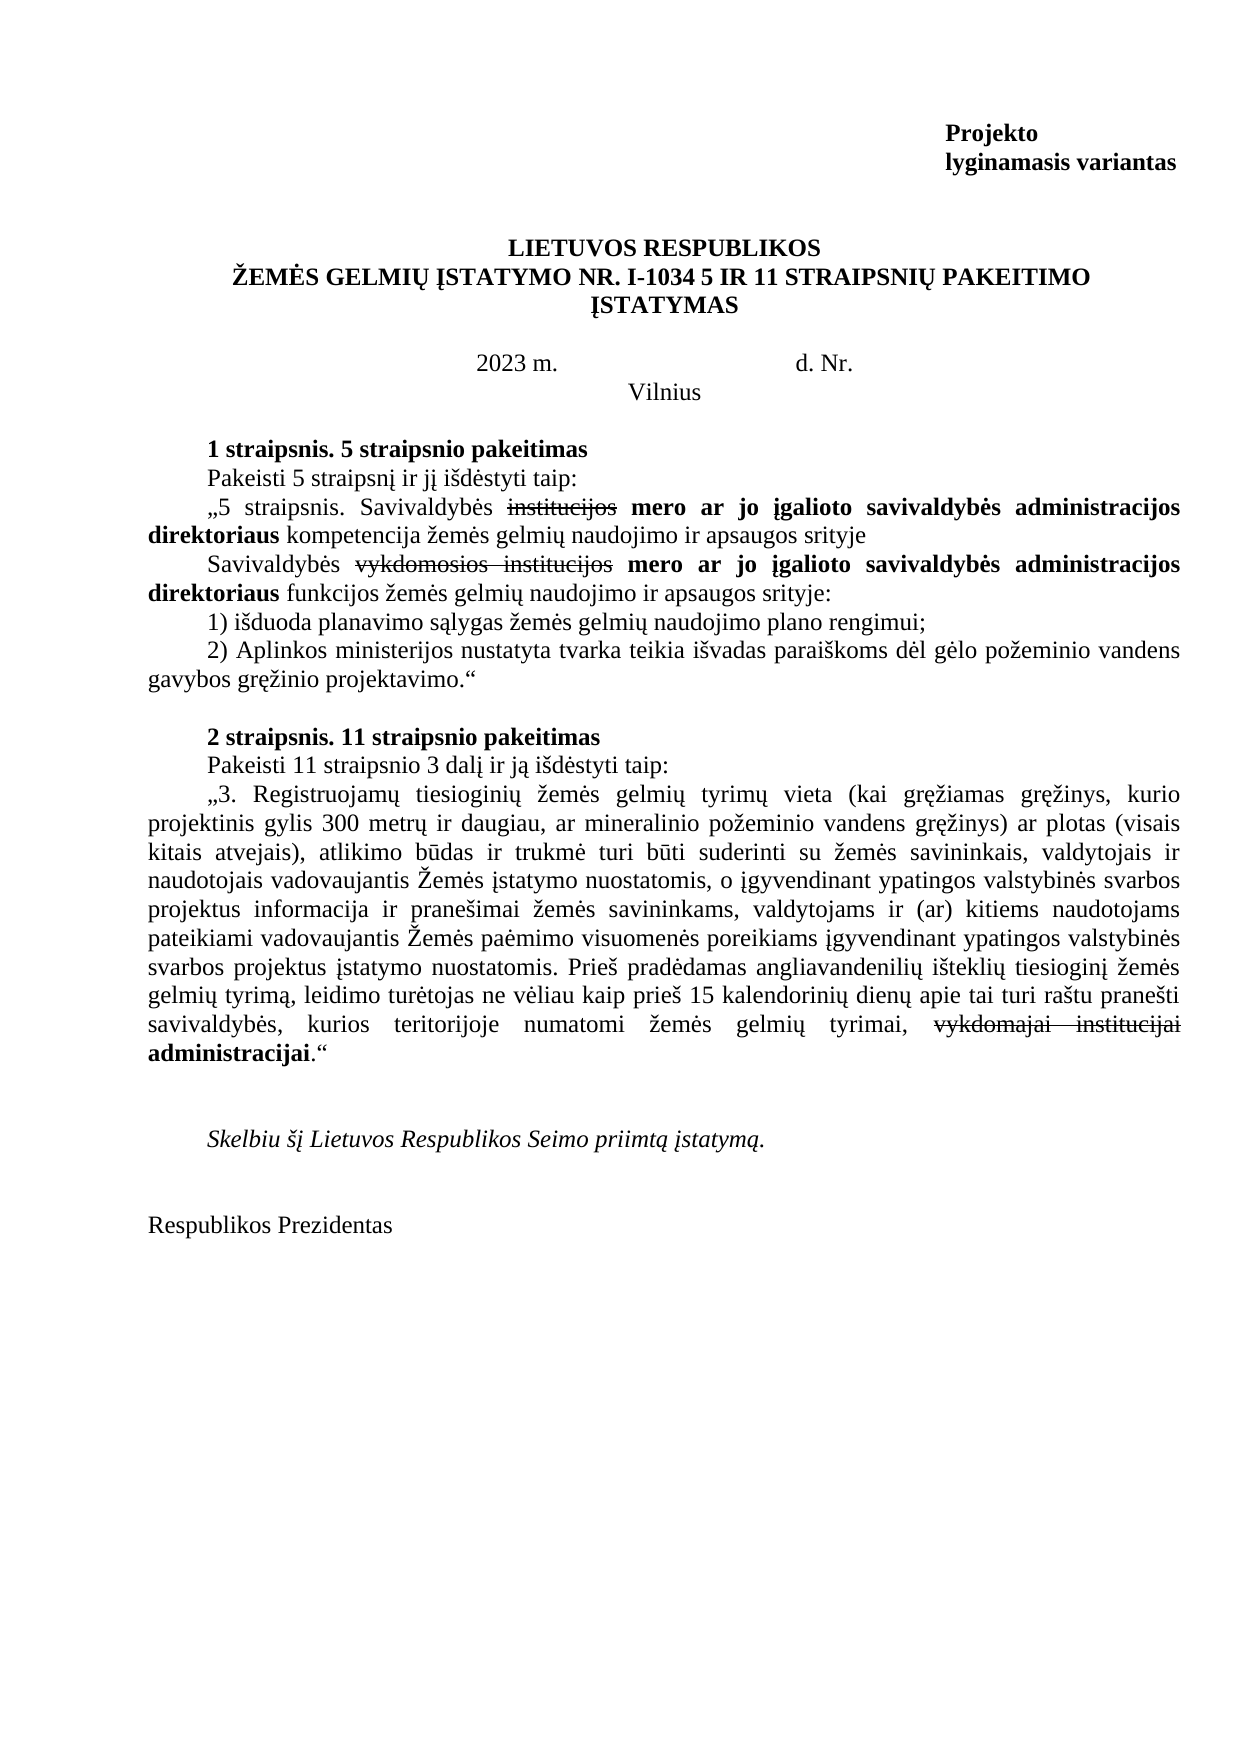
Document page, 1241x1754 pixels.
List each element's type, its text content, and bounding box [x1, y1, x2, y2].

text Projekto [886, 118, 1181, 147]
text Pakeisti 11 straipsnio 3 dalį ir ją išdėstyti taip: [148, 751, 1181, 779]
text Respublikos Prezidentas [148, 1211, 1181, 1239]
text ĮSTATYMAS [148, 291, 1181, 319]
text LIETUVOS RESPUBLIKOS [148, 233, 1181, 262]
text Pakeisti 5 straipsnį ir jį išdėstyti taip: [148, 463, 1181, 492]
text „5 straipsnis. Savivaldybės institucijos mero ar jo įgalioto savivaldybės administracijos direktoriaus kompetencija žemės gelmių naudojimo ir apsaugos srityje [148, 492, 1181, 549]
text ŽEMĖS GELMIŲ ĮSTATYMO NR. I-1034 5 IR 11 STRAIPSNIŲ PAKEITIMO [148, 262, 1181, 291]
text Skelbiu šį Lietuvos Respublikos Seimo priimtą įstatymą. [148, 1124, 1181, 1153]
text „3. Registruojamų tiesioginių žemės gelmių tyrimų vieta (kai gręžiamas gręžinys, kurio projektinis gylis 300 metrų ir daugiau, ar mineralinio požeminio vandens gręžinys) ar plotas (visais kitais atvejais), atlikimo būdas ir trukmė turi būti suderinti su žemės savininkais, valdytojais ir naudotojais vadovaujantis Žemės įstatymo nuostatomis, o įgyvendinant ypatingos valstybinės svarbos projektus informacija ir pranešimai žemės savininkams, valdytojams ir (ar) kitiems naudotojams pateikiami vadovaujantis Žemės paėmimo visuomenės poreikiams įgyvendinant ypatingos valstybinės svarbos projektus įstatymo nuostatomis. Prieš pradėdamas angliavandenilių išteklių tiesioginį žemės gelmių tyrimą, leidimo turėtojas ne vėliau kaip prieš 15 kalendorinių dienų apie tai turi raštu pranešti savivaldybės, kurios teritorijoje numatomi žemės gelmių tyrimai, vykdomajai institucijai administracijai.“ [148, 779, 1181, 1067]
text 1 straipsnis. 5 straipsnio pakeitimas [148, 434, 1181, 463]
text 2) Aplinkos ministerijos nustatyta tvarka teikia išvadas paraiškoms dėl gėlo požeminio vandens gavybos gręžinio projektavimo.“ [148, 636, 1181, 693]
text 1) išduoda planavimo sąlygas žemės gelmių naudojimo plano rengimui; [148, 607, 1181, 636]
text Savivaldybės vykdomosios institucijos mero ar jo įgalioto savivaldybės administracijos direktoriaus funkcijos žemės gelmių naudojimo ir apsaugos srityje: [148, 549, 1181, 607]
text 2 straipsnis. 11 straipsnio pakeitimas [148, 722, 1181, 751]
text 2023 m. d. Nr. [148, 348, 1181, 377]
text Vilnius [148, 377, 1181, 406]
text lyginamasis variantas [886, 147, 1181, 176]
